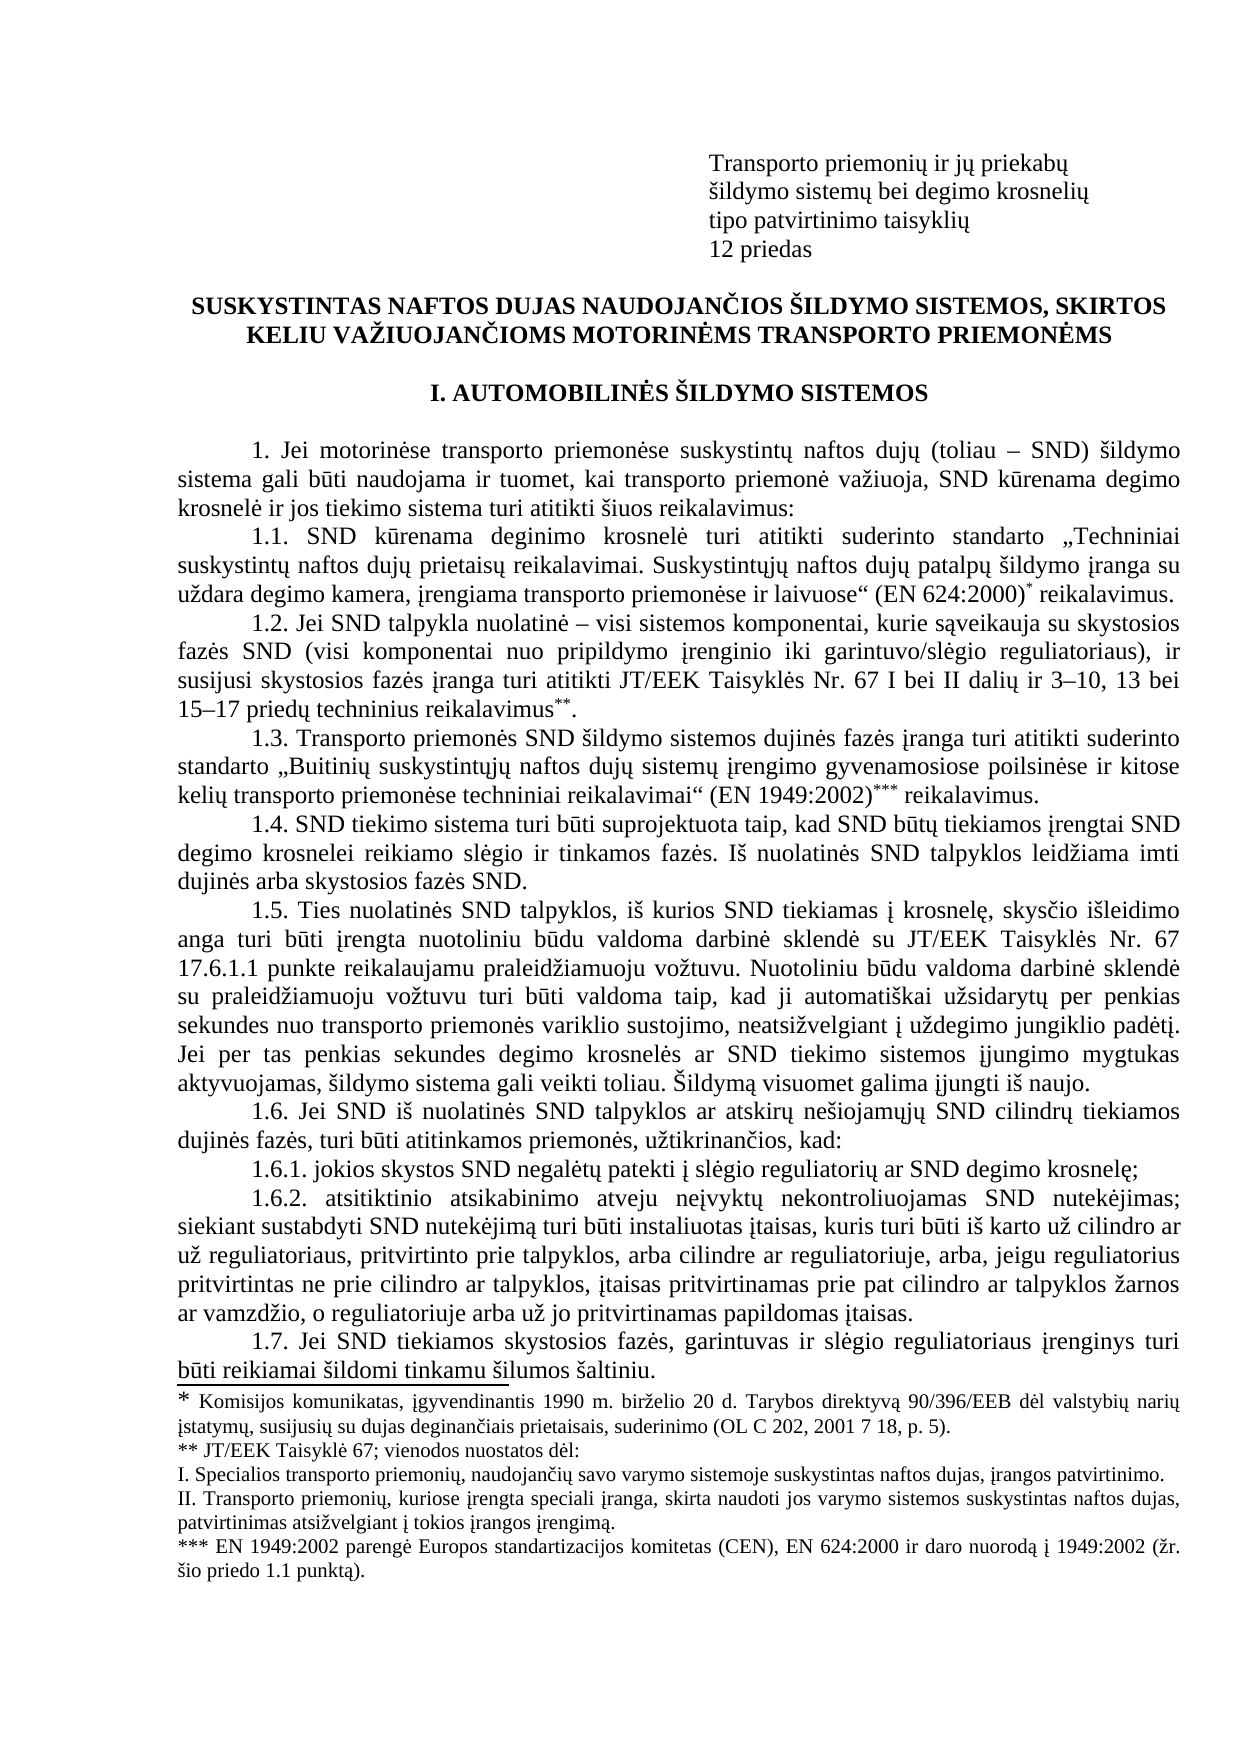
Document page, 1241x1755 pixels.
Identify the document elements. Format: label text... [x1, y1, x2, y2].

text tipo patvirtinimo taisyklių [177, 205, 1181, 234]
text 1.5. Ties nuolatinės SND talpyklos, iš kurios SND tiekiamas į krosnelę, skysčio išleidimo anga turi būti įrengta nuotoliniu būdu valdoma darbinė sklendė su JT/EEK Taisyklės Nr. 67 17.6.1.1 punkte reikalaujamu praleidžiamuoju vožtuvu. Nuotoliniu būdu valdoma darbinė sklendė su praleidžiamuoju vožtuvu turi būti valdoma taip, kad ji automatiškai užsidarytų per penkias sekundes nuo transporto priemonės variklio sustojimo, neatsižvelgiant į uždegimo jungiklio padėtį. Jei per tas penkias sekundes degimo krosnelės ar SND tiekimo sistemos įjungimo mygtukas aktyvuojamas, šildymo sistema gali veikti toliau. Šildymą visuomet galima įjungti iš naujo. [177, 895, 1181, 1096]
text I. AUTOMOBILINĖS ŠILDYMO SISTEMOS [177, 378, 1181, 406]
text SUSKYSTINTAS NAFTOS DUJAS NAUDOJANČIOS ŠILDYMO SISTEMOS, SKIRTOS KELIU VAŽIUOJANČIOMS MOTORINĖMS TRANSPORTO PRIEMONĖMS [177, 291, 1181, 349]
text Komisijos komunikatas, įgyvendinantis 1990 m. birželio 20 d. Tarybos direktyvą 90/396/EEB dėl valstybių narių įstatymų, susijusių su dujas deginančiais prietaisais, suderinimo (OL C 202, 2001 7 18, p. 5). [177, 1385, 1181, 1438]
text 1. Jei motorinėse transporto priemonėse suskystintų naftos dujų (toliau – SND) šildymo sistema gali būti naudojama ir tuomet, kai transporto priemonė važiuoja, SND kūrenama degimo krosnelė ir jos tiekimo sistema turi atitikti šiuos reikalavimus: [177, 435, 1181, 521]
text šildymo sistemų bei degimo krosnelių [177, 176, 1181, 205]
text I. Specialios transporto priemonių, naudojančių savo varymo sistemoje suskystintas naftos dujas, įrangos patvirtinimo. [177, 1462, 1181, 1486]
text 1.1. SND kūrenama deginimo krosnelė turi atitikti suderinto standarto „Techniniai suskystintų naftos dujų prietaisų reikalavimai. Suskystintųjų naftos dujų patalpų šildymo įranga su uždara degimo kamera, įrengiama transporto priemonėse ir laivuose“ (EN 624:2000) reikalavimus. [177, 521, 1181, 608]
text II. Transporto priemonių, kuriose įrengta speciali įranga, skirta naudoti jos varymo sistemos suskystintas naftos dujas, patvirtinimas atsižvelgiant į tokios įrangos įrengimą. [177, 1486, 1181, 1534]
text 1.4. SND tiekimo sistema turi būti suprojektuota taip, kad SND būtų tiekiamos įrengtai SND degimo krosnelei reikiamo slėgio ir tinkamos fazės. Iš nuolatinės SND talpyklos leidžiama imti dujinės arba skystosios fazės SND. [177, 809, 1181, 895]
text Transporto priemonių ir jų priekabų [177, 148, 1181, 176]
text 1.2. Jei SND talpykla nuolatinė – visi sistemos komponentai, kurie sąveikauja su skystosios fazės SND (visi komponentai nuo pripildymo įrenginio iki garintuvo/slėgio reguliatoriaus), ir susijusi skystosios fazės įranga turi atitikti JT/EEK Taisyklės Nr. 67 I bei II dalių ir 3–10, 13 bei 15–17 priedų techninius reikalavimus**. [177, 608, 1181, 723]
text 1.3. Transporto priemonės SND šildymo sistemos dujinės fazės įranga turi atitikti suderinto standarto „Buitinių suskystintųjų naftos dujų sistemų įrengimo gyvenamosiose poilsinėse ir kitose kelių transporto priemonėse techniniai reikalavimai“ (EN 1949:2002)*** reikalavimus. [177, 723, 1181, 809]
text 1.7. Jei SND tiekiamos skystosios fazės, garintuvas ir slėgio reguliatoriaus įrenginys turi būti reikiamai šildomi tinkamu šilumos šaltiniu. [177, 1326, 1181, 1384]
text 1.6.2. atsitiktinio atsikabinimo atveju neįvyktų nekontroliuojamas SND nutekėjimas; siekiant sustabdyti SND nutekėjimą turi būti instaliuotas įtaisas, kuris turi būti iš karto už cilindro ar už reguliatoriaus, pritvirtinto prie talpyklos, arba cilindre ar reguliatoriuje, arba, jeigu reguliatorius pritvirtintas ne prie cilindro ar talpyklos, įtaisas pritvirtinamas prie pat cilindro ar talpyklos žarnos ar vamzdžio, o reguliatoriuje arba už jo pritvirtinamas papildomas įtaisas. [177, 1183, 1181, 1326]
text 1.6. Jei SND iš nuolatinės SND talpyklos ar atskirų nešiojamųjų SND cilindrų tiekiamos dujinės fazės, turi būti atitinkamos priemonės, užtikrinančios, kad: [177, 1096, 1181, 1154]
text *** EN 1949:2002 parengė Europos standartizacijos komitetas (CEN), EN 624:2000 ir daro nuorodą į 1949:2002 (žr. šio priedo 1.1 punktą). [177, 1534, 1181, 1582]
text 1.6.1. jokios skystos SND negalėtų patekti į slėgio reguliatorių ar SND degimo krosnelę; [177, 1154, 1181, 1183]
text ** JT/EEK Taisyklė 67; vienodos nuostatos dėl: [177, 1438, 1181, 1462]
text 12 priedas [177, 234, 1181, 263]
